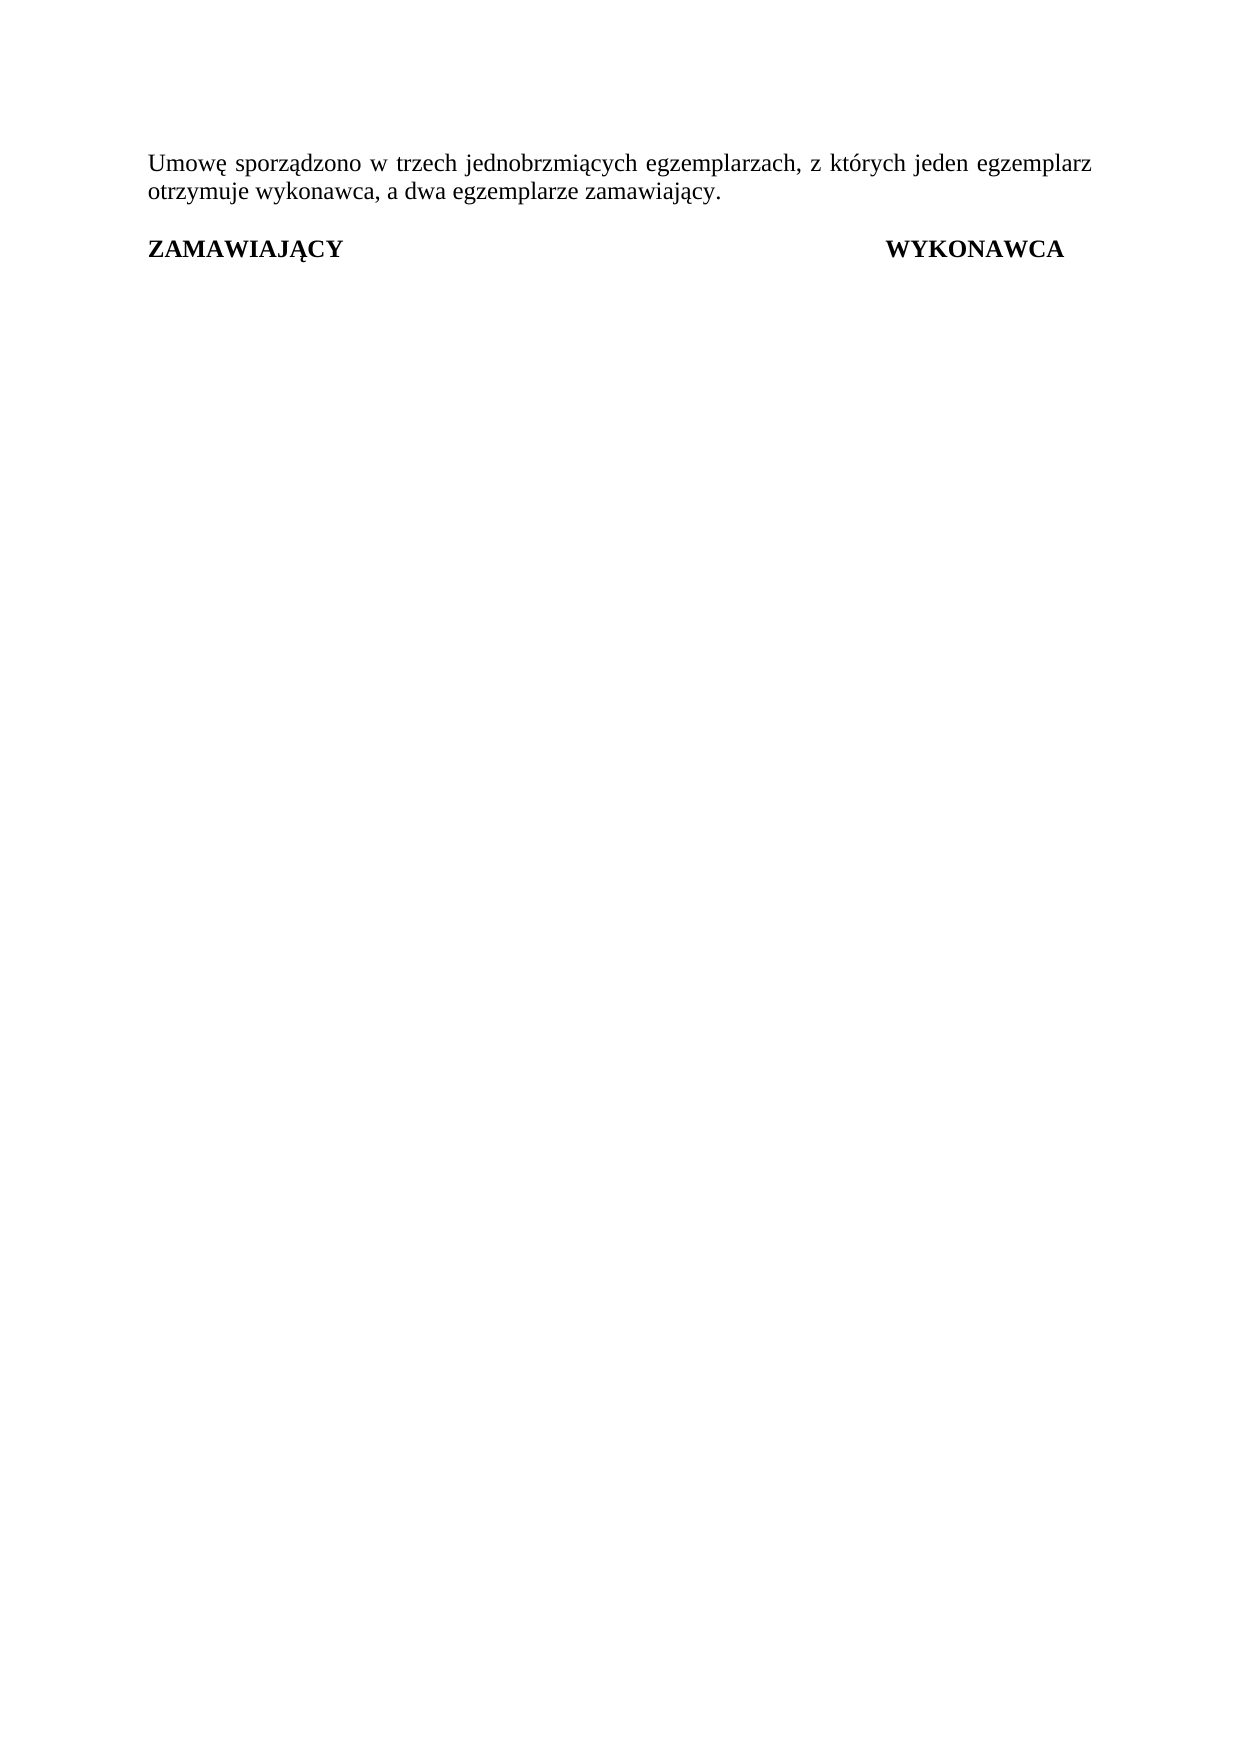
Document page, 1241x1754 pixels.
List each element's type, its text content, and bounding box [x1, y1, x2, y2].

text ZAMAWIAJĄCY WYKONAWCA [148, 234, 1093, 263]
text Umowę sporządzono w trzech jednobrzmiących egzemplarzach, z których jeden egzemplarz otrzymuje wykonawca, a dwa egzemplarze zamawiający. [148, 148, 1093, 205]
